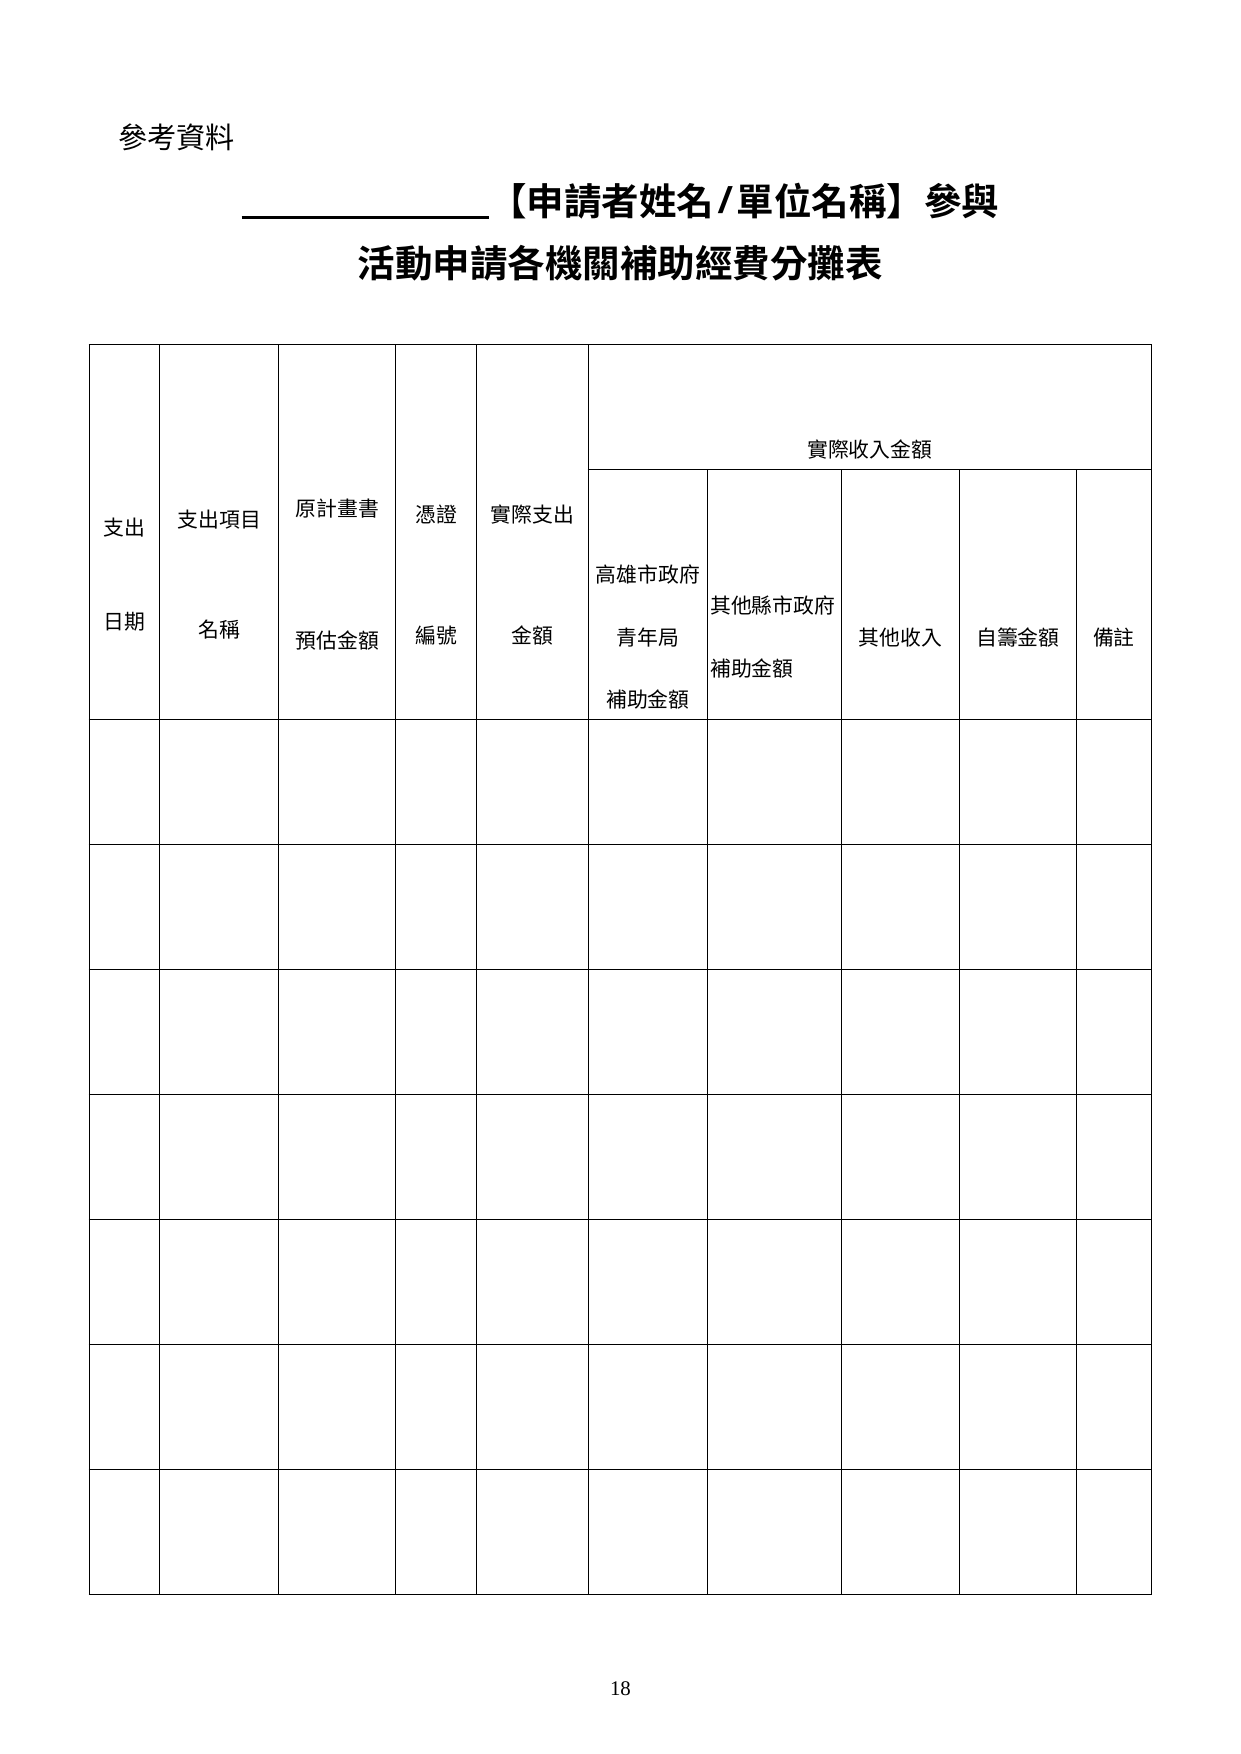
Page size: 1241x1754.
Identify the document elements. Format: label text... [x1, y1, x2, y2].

table_cell [279, 845, 395, 969]
table_cell [279, 970, 395, 1094]
table_cell [589, 845, 707, 969]
table_cell [477, 1470, 588, 1594]
table_cell [160, 845, 278, 969]
table_cell [708, 970, 841, 1094]
table_cell [708, 1345, 841, 1469]
table_cell [279, 1095, 395, 1219]
table_cell [160, 720, 278, 844]
table_cell [90, 1220, 159, 1344]
table_cell [90, 845, 159, 969]
table_cell [477, 720, 588, 844]
table_cell [589, 1345, 707, 1469]
table_cell [842, 845, 959, 969]
table_cell 備註 [1077, 470, 1151, 719]
table_cell [960, 970, 1076, 1094]
table_cell [589, 1220, 707, 1344]
table_cell [160, 1470, 278, 1594]
table_cell [842, 1220, 959, 1344]
table_cell [589, 1095, 707, 1219]
table_cell 自籌金額 [960, 470, 1076, 719]
table_cell [960, 1095, 1076, 1219]
table_cell [90, 1345, 159, 1469]
table_cell [160, 1345, 278, 1469]
table_header 支出項目 名稱 [160, 345, 278, 719]
table_header 憑證 編號 [396, 345, 476, 719]
table_cell [960, 1220, 1076, 1344]
table_cell [90, 720, 159, 844]
table_cell [396, 1470, 476, 1594]
text 【申請者姓名/單位名稱】參與 活動申請各機關補助經費分攤表 [118, 157, 1122, 282]
table_cell [396, 1220, 476, 1344]
table_cell [708, 1095, 841, 1219]
table_cell [842, 970, 959, 1094]
table_cell [842, 1095, 959, 1219]
table_cell [708, 720, 841, 844]
table_cell [1077, 1220, 1151, 1344]
table_cell [842, 720, 959, 844]
table_cell [960, 1345, 1076, 1469]
table_cell [279, 1220, 395, 1344]
table_cell [960, 1470, 1076, 1594]
table_cell [477, 1345, 588, 1469]
table_cell [960, 720, 1076, 844]
table_cell [90, 1095, 159, 1219]
table_cell [477, 970, 588, 1094]
table_cell [160, 1095, 278, 1219]
table_cell [477, 1095, 588, 1219]
table_cell [477, 845, 588, 969]
table_cell [708, 1220, 841, 1344]
table_cell [160, 1220, 278, 1344]
table_cell 其他收入 [842, 470, 959, 719]
table_cell [1077, 1345, 1151, 1469]
table_cell [90, 1470, 159, 1594]
table_cell [160, 970, 278, 1094]
table_cell [279, 1470, 395, 1594]
table_cell [396, 720, 476, 844]
table_cell [477, 1220, 588, 1344]
table_header 實際支出 金額 [477, 345, 588, 719]
table_cell [279, 720, 395, 844]
table_cell [90, 970, 159, 1094]
table_cell 其他縣市政府補助金額 [708, 470, 841, 719]
table_cell [842, 1345, 959, 1469]
table_cell [842, 1470, 959, 1594]
table_cell [396, 1095, 476, 1219]
table_cell [1077, 1470, 1151, 1594]
table_cell [1077, 845, 1151, 969]
table_cell [279, 1345, 395, 1469]
table_cell [396, 845, 476, 969]
table_header 實際收入金額 [589, 345, 1151, 469]
table_cell [708, 845, 841, 969]
text 參考資料 [118, 94, 1122, 157]
table_cell [1077, 1095, 1151, 1219]
table_cell [396, 1345, 476, 1469]
table_cell [589, 1470, 707, 1594]
table_cell 高雄市政府青年局 補助金額 [589, 470, 707, 719]
table_header 支出 日期 [90, 345, 159, 719]
table_cell [396, 970, 476, 1094]
table_cell [589, 720, 707, 844]
table_cell [1077, 970, 1151, 1094]
table_header 原計畫書 預估金額 [279, 345, 395, 719]
table_cell [960, 845, 1076, 969]
table_cell [1077, 720, 1151, 844]
table_cell [708, 1470, 841, 1594]
table_cell [589, 970, 707, 1094]
